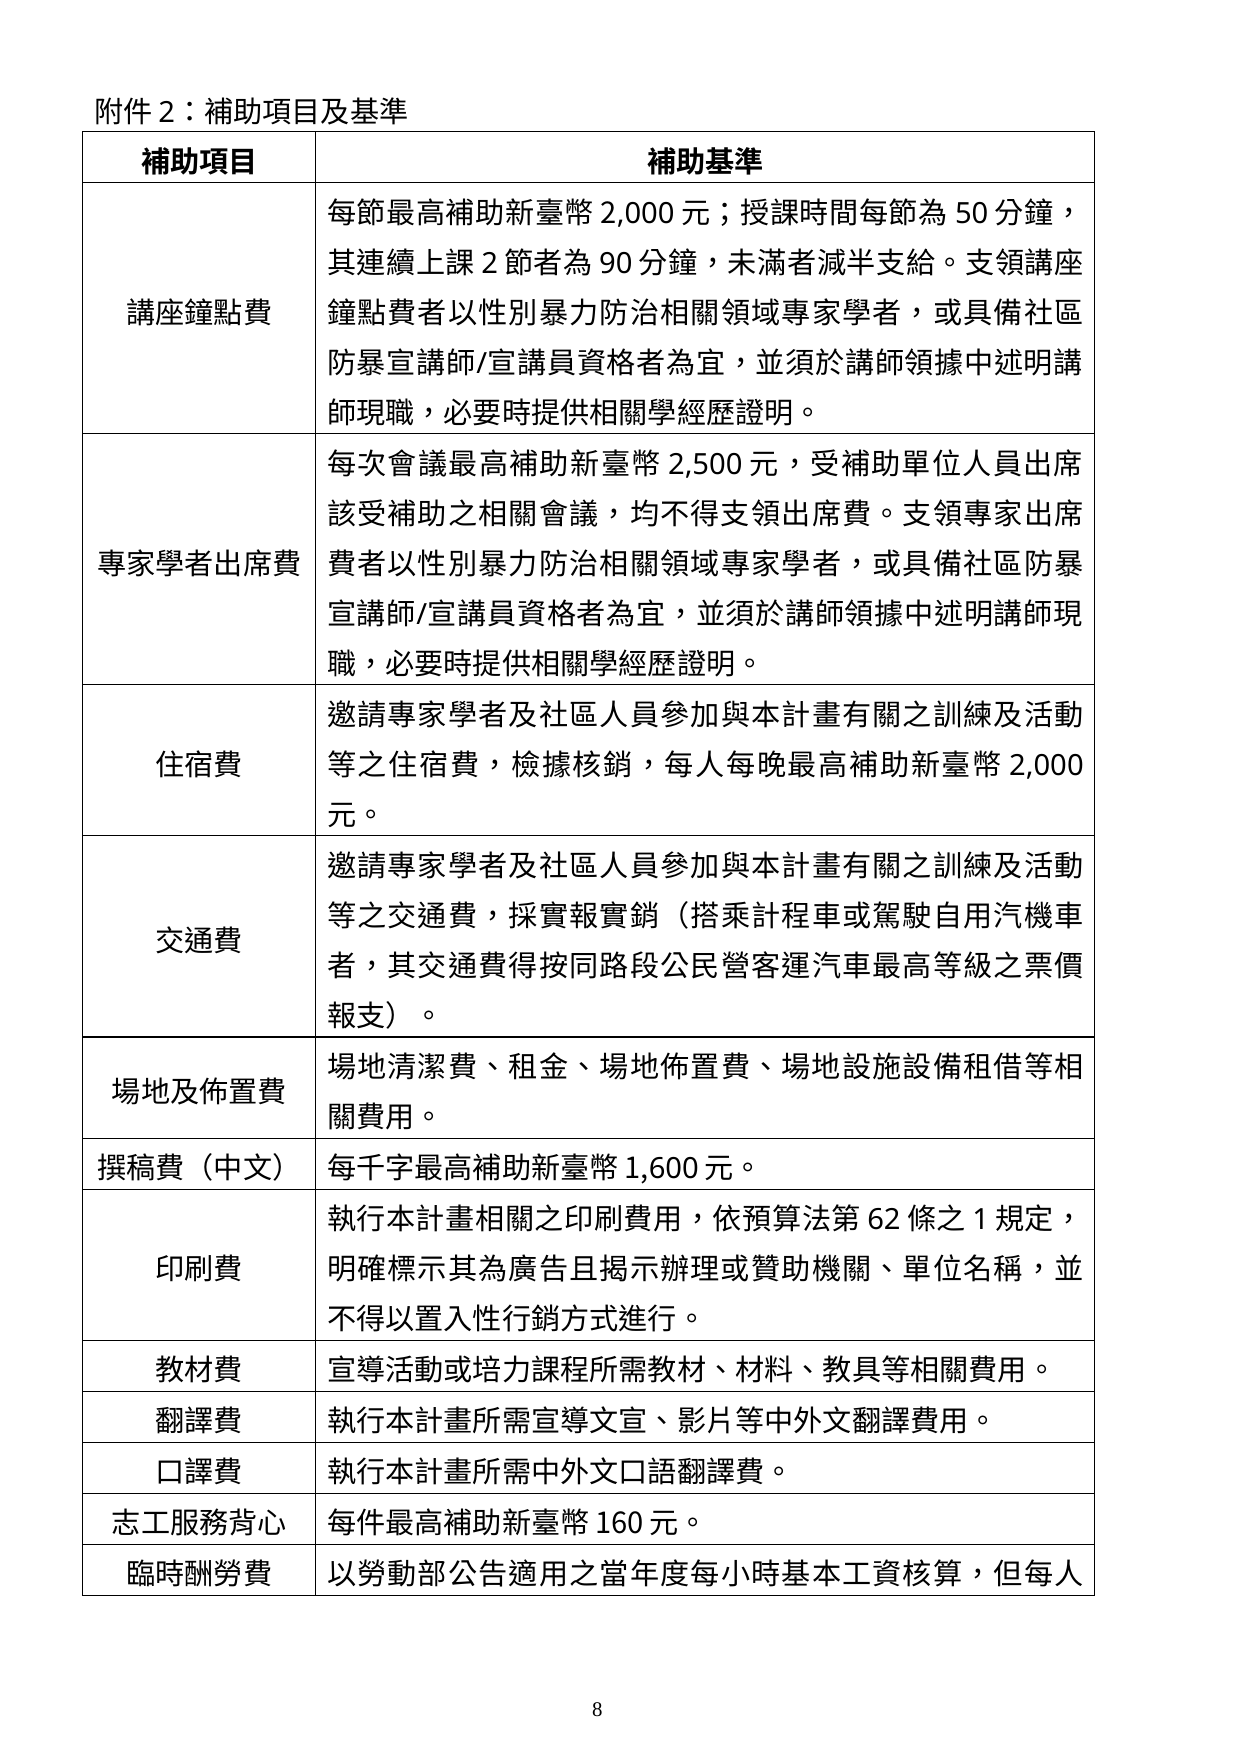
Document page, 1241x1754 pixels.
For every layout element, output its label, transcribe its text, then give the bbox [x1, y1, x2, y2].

table_cell 撰稿費（中文） [83, 1139, 315, 1188]
table_cell 場地及佈置費 [83, 1038, 315, 1137]
table_cell 邀請專家學者及社區人員參加與本計畫有關之訓練及活動等之交通費，採實報實銷（搭乘計程車或駕駛自用汽機車者，其交通費得按同路段公民營客運汽車最高等級之票價報支）。 [316, 836, 1094, 1036]
table_cell 講座鐘點費 [83, 183, 315, 433]
table_cell 臨時酬勞費 [83, 1545, 315, 1595]
table_cell 每千字最高補助新臺幣1,600元。 [316, 1139, 1094, 1188]
table_header 補助項目 [83, 132, 315, 182]
table_header 補助基準 [316, 132, 1094, 182]
table_cell 以勞動部公告適用之當年度每小時基本工資核算，但每人 [316, 1545, 1094, 1595]
table_cell 執行本計畫所需宣導文宣、影片等中外文翻譯費用。 [316, 1392, 1094, 1442]
table_cell 口譯費 [83, 1443, 315, 1493]
table_cell 教材費 [83, 1341, 315, 1391]
table_cell 執行本計畫相關之印刷費用，依預算法第62條之1規定，明確標示其為廣告且揭示辦理或贊助機關、單位名稱，並不得以置入性行銷方式進行。 [316, 1190, 1094, 1339]
table_cell 每件最高補助新臺幣160元。 [316, 1494, 1094, 1544]
table_cell 每次會議最高補助新臺幣2,500元，受補助單位人員出席該受補助之相關會議，均不得支領出席費。支領專家出席費者以性別暴力防治相關領域專家學者，或具備社區防暴宣講師/宣講員資格者為宜，並須於講師領據中述明講師現職，必要時提供相關學經歷證明。 [316, 434, 1094, 684]
table_cell 每節最高補助新臺幣2,000元；授課時間每節為50分鐘，其連續上課2節者為90分鐘，未滿者減半支給。支領講座鐘點費者以性別暴力防治相關領域專家學者，或具備社區防暴宣講師/宣講員資格者為宜，並須於講師領據中述明講師現職，必要時提供相關學經歷證明。 [316, 183, 1094, 433]
table_cell 專家學者出席費 [83, 434, 315, 684]
table_cell 宣導活動或培力課程所需教材、材料、教具等相關費用。 [316, 1341, 1094, 1391]
table_cell 執行本計畫所需中外文口語翻譯費。 [316, 1443, 1094, 1493]
table_cell 交通費 [83, 836, 315, 1036]
table_cell 場地清潔費、租金、場地佈置費、場地設施設備租借等相關費用。 [316, 1038, 1094, 1137]
table_cell 住宿費 [83, 685, 315, 835]
table_cell 志工服務背心 [83, 1494, 315, 1544]
table_cell 邀請專家學者及社區人員參加與本計畫有關之訓練及活動等之住宿費，檢據核銷，每人每晚最高補助新臺幣2,000元。 [316, 685, 1094, 835]
table_cell 印刷費 [83, 1190, 315, 1339]
table_cell 翻譯費 [83, 1392, 315, 1442]
